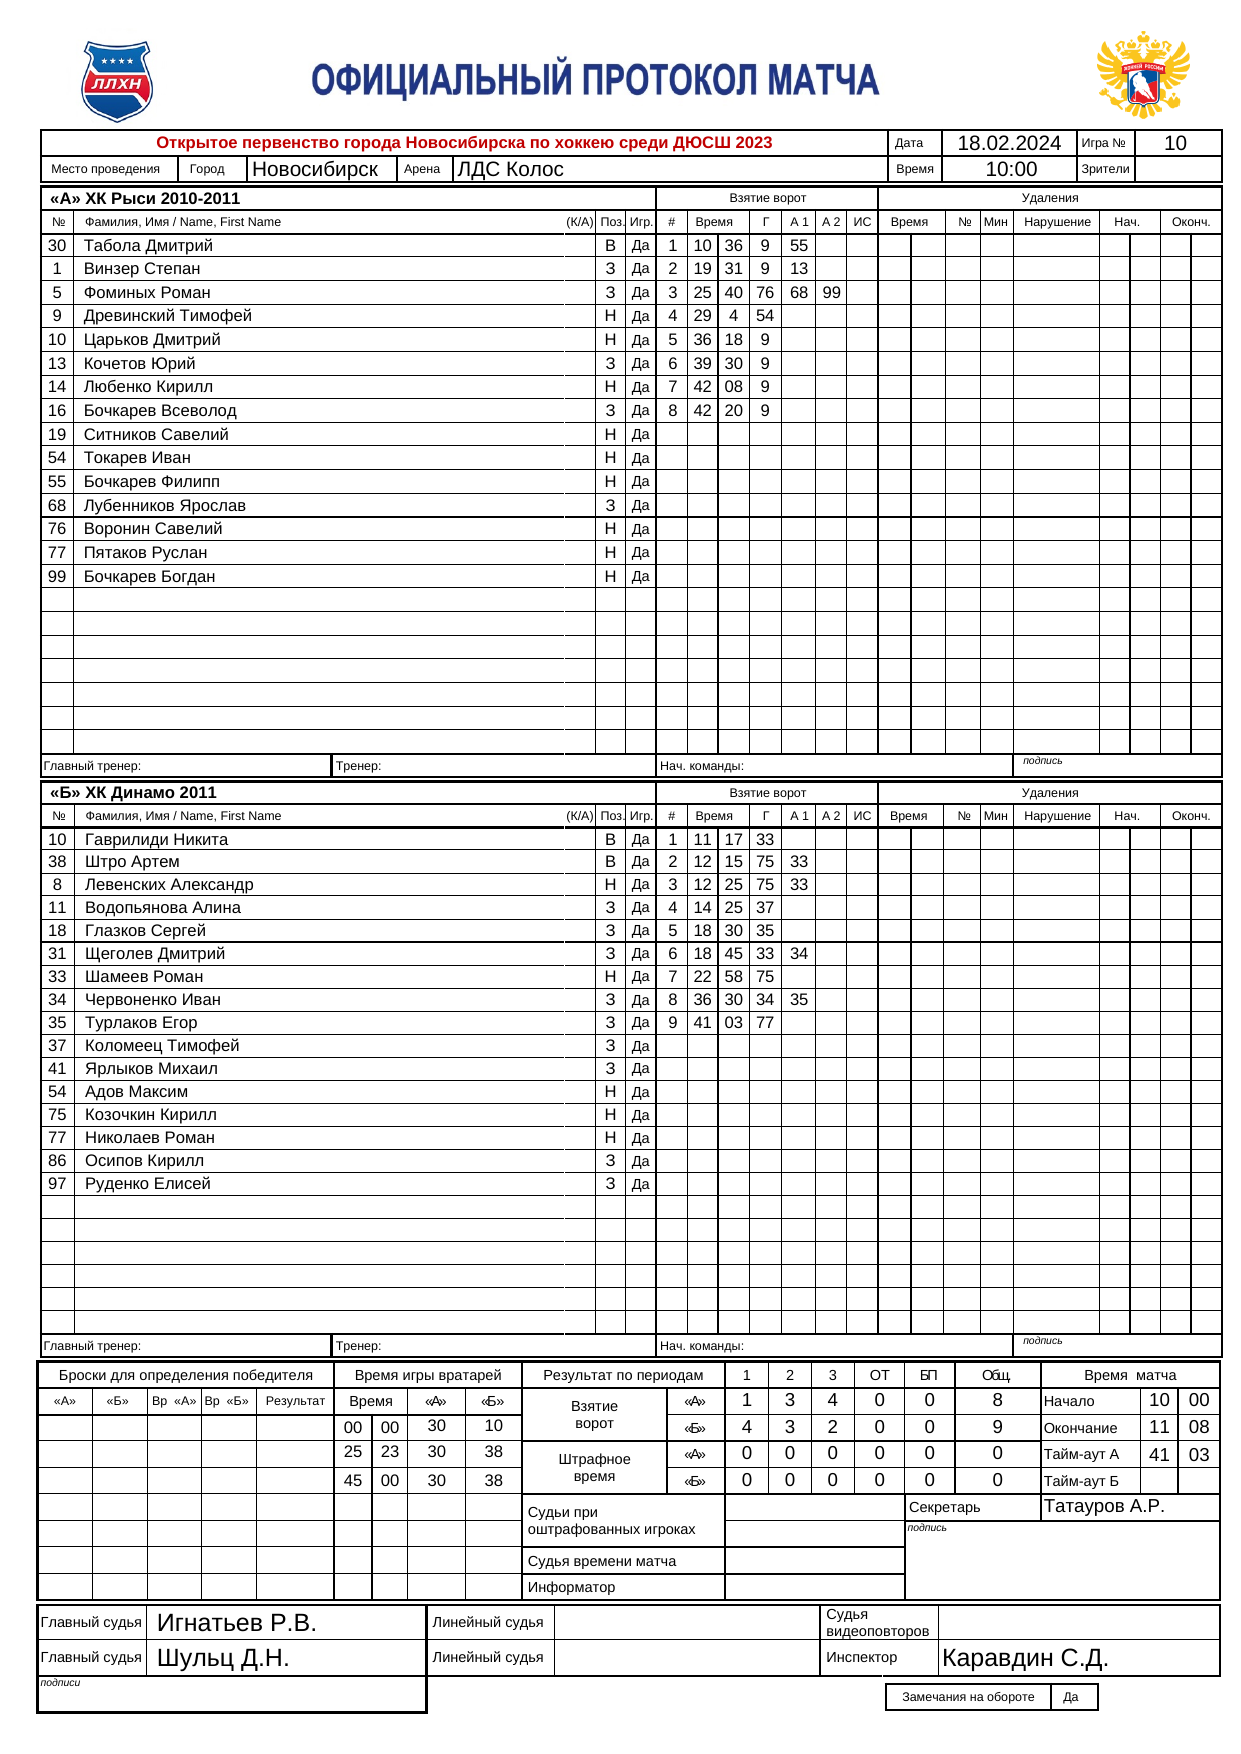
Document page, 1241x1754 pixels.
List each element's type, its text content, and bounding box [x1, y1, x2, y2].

table_cell [1014, 588, 1099, 611]
table_cell «Б» [93, 1389, 147, 1413]
table_cell [946, 588, 980, 611]
table_cell Вр «А» [148, 1389, 201, 1413]
table_cell [946, 659, 980, 682]
table_cell [1100, 1242, 1129, 1264]
table_cell [782, 920, 815, 941]
table_cell [42, 612, 73, 634]
table_cell [719, 612, 749, 634]
table_cell [565, 518, 595, 540]
table_cell [1014, 257, 1099, 280]
table_cell ИС [847, 211, 877, 233]
table_cell [1131, 1173, 1160, 1195]
table_cell 0 [726, 1468, 768, 1493]
table_cell Да [626, 850, 655, 872]
table_cell Игр. [626, 211, 655, 233]
table_cell [565, 1173, 595, 1195]
table_cell 1 [657, 829, 687, 849]
table_cell [657, 1242, 687, 1264]
table_cell [912, 683, 945, 706]
table_cell [981, 943, 1013, 964]
table_cell [257, 1416, 333, 1440]
table_cell [93, 1494, 147, 1520]
table_cell [879, 730, 910, 753]
table_cell [912, 896, 943, 918]
table_cell [1192, 423, 1221, 445]
table_cell [912, 257, 945, 280]
table_cell [657, 518, 687, 540]
table_cell [74, 707, 564, 729]
table_cell [408, 1494, 465, 1520]
table_cell [879, 943, 910, 964]
table_cell Инспектор [821, 1640, 938, 1675]
table_cell [1161, 966, 1190, 987]
table_cell 0 [956, 1442, 1040, 1467]
table_cell [1192, 518, 1221, 540]
table_cell 30 [719, 920, 749, 941]
table_cell [688, 518, 717, 540]
table_cell [912, 1012, 943, 1033]
table_cell [750, 494, 781, 516]
table_cell [750, 1127, 781, 1149]
table_cell З [596, 352, 625, 374]
table_cell Фамилия, Имя / Name, First Name [74, 211, 565, 233]
table_cell [565, 1288, 595, 1310]
table_cell [75, 1265, 564, 1287]
table_cell [626, 612, 655, 634]
table_cell [879, 1242, 910, 1264]
table_cell 10 [1141, 1389, 1177, 1413]
table_cell [596, 1288, 625, 1310]
table_cell [981, 1127, 1013, 1149]
table_cell [944, 1104, 980, 1126]
table_cell [944, 1058, 980, 1079]
table_cell [565, 896, 595, 918]
table_cell [688, 1035, 717, 1057]
table_cell Н [596, 328, 625, 351]
table_cell [944, 1127, 980, 1149]
table_cell [879, 305, 910, 327]
table_cell [879, 683, 910, 706]
table_cell [596, 1196, 625, 1218]
table_cell Тайм-аут Б [1042, 1468, 1140, 1493]
table_cell [1192, 257, 1221, 280]
table_cell [719, 1104, 749, 1126]
table_cell [879, 1288, 910, 1310]
table_cell [1161, 1173, 1190, 1195]
table_cell 0 [905, 1389, 954, 1413]
table_cell [816, 730, 846, 753]
table_cell 33 [782, 874, 815, 895]
table_cell [1014, 612, 1099, 634]
table_cell [816, 588, 846, 611]
table_cell 76 [42, 518, 73, 540]
table_cell [1100, 281, 1129, 303]
table_cell 0 [855, 1442, 904, 1467]
table_cell 18 [719, 328, 749, 351]
table_cell [1161, 636, 1190, 658]
table_cell Ситников Савелий [74, 423, 564, 445]
table_cell [1161, 518, 1190, 540]
table_cell [657, 1035, 687, 1057]
table_cell 0 [726, 1442, 768, 1467]
table_cell Левенских Александр [75, 874, 564, 895]
table_cell 41 [688, 1012, 717, 1033]
table_cell «А» [408, 1389, 465, 1413]
table_cell Нач. команды: [657, 755, 1012, 776]
table_header Дата [889, 131, 941, 155]
table_cell [750, 683, 781, 706]
table_cell [944, 989, 980, 1011]
table_cell [1192, 896, 1221, 918]
table_cell [719, 423, 749, 445]
table_cell [944, 1219, 980, 1241]
table_cell Да [626, 989, 655, 1011]
table_cell [565, 1012, 595, 1033]
table_cell [847, 541, 877, 564]
table_cell [1014, 565, 1099, 587]
table_cell [565, 399, 595, 422]
table_cell [912, 659, 945, 682]
table_cell [565, 1150, 595, 1172]
table_cell [912, 920, 943, 941]
table_cell [879, 470, 910, 493]
table_cell 4 [657, 896, 687, 918]
table_cell [981, 707, 1013, 729]
table_cell Время [879, 805, 943, 826]
table_cell [1100, 920, 1129, 941]
table_cell [1100, 730, 1129, 753]
table_cell З [596, 920, 625, 941]
table_cell 03 [719, 1012, 749, 1033]
table_cell [1131, 1219, 1160, 1241]
table_cell [74, 636, 564, 658]
table_cell [596, 683, 625, 706]
table_cell [782, 470, 815, 493]
table_cell 00 [373, 1416, 407, 1440]
table_cell [74, 730, 564, 753]
table_cell [1131, 541, 1160, 564]
table_cell [750, 707, 781, 729]
table_cell [1192, 943, 1221, 964]
table_cell 25 [719, 896, 749, 918]
table_cell [1100, 612, 1129, 634]
table_cell [879, 874, 910, 895]
table_cell [626, 1196, 655, 1218]
table_cell [782, 541, 815, 564]
table_cell [847, 896, 877, 918]
table_cell Да [626, 470, 655, 493]
table_cell [565, 730, 595, 753]
table_cell [782, 328, 815, 351]
table_cell [912, 423, 945, 445]
table_cell [74, 683, 564, 706]
table_cell [688, 1265, 717, 1287]
table_cell 10 [466, 1416, 521, 1440]
table_cell [883, 1677, 1220, 1681]
table_cell [1161, 446, 1190, 469]
table_cell [912, 1196, 943, 1218]
table_cell [847, 235, 877, 256]
table_cell [1014, 1127, 1099, 1149]
table_cell [816, 1173, 846, 1195]
table_cell 75 [750, 874, 781, 895]
table_cell [39, 1494, 92, 1520]
table_cell [565, 707, 595, 729]
table_cell [1100, 659, 1129, 682]
table_cell [879, 423, 910, 445]
table_cell [373, 1521, 407, 1546]
table_cell 0 [905, 1415, 954, 1440]
table_cell [816, 1196, 846, 1218]
table_cell З [596, 1035, 625, 1057]
table_cell [1131, 423, 1160, 445]
table_cell [1100, 966, 1129, 987]
table_header Время игры вратарей [335, 1363, 521, 1387]
table_cell 08 [1179, 1415, 1219, 1440]
table_cell 3 [657, 281, 687, 303]
table_cell [816, 257, 846, 280]
table_cell Судья времени матча [523, 1548, 724, 1573]
table_cell [565, 829, 595, 849]
table_cell 0 [855, 1389, 904, 1413]
table_cell [1161, 1012, 1190, 1033]
table_cell 0 [769, 1442, 811, 1467]
table_cell 34 [750, 989, 781, 1011]
table_cell [816, 470, 846, 493]
table_cell [1192, 1035, 1221, 1057]
table_cell З [596, 257, 625, 280]
table_cell [847, 1012, 877, 1033]
table_cell # [657, 805, 687, 826]
table_cell 35 [750, 920, 781, 941]
table_cell [1131, 1311, 1160, 1333]
table_cell Тренер: [333, 1335, 655, 1356]
table_cell [565, 352, 595, 374]
table_cell [879, 1196, 910, 1218]
table_cell [565, 943, 595, 964]
table_cell Г [750, 805, 781, 826]
table_cell [42, 1288, 74, 1310]
table_cell 68 [42, 494, 73, 516]
table_cell Мин [981, 211, 1013, 233]
table_cell [1192, 235, 1221, 256]
table_cell Воронин Савелий [74, 518, 564, 540]
table_cell [981, 399, 1013, 422]
table_cell [1014, 989, 1099, 1011]
table_cell [39, 1468, 92, 1493]
table_cell 19 [688, 257, 717, 280]
table_cell «Б » [466, 1389, 521, 1413]
table_cell [1014, 235, 1099, 256]
table_cell Да [626, 446, 655, 469]
table_cell 19 [42, 423, 73, 445]
table_cell [1141, 1468, 1177, 1493]
table_cell [1192, 399, 1221, 422]
table_cell [466, 1521, 521, 1546]
table_cell [847, 470, 877, 493]
table_cell 30 [408, 1468, 465, 1493]
table_cell 29 [688, 305, 717, 327]
table_cell А 1 [782, 805, 815, 826]
table_cell [912, 518, 945, 540]
table_cell [202, 1416, 256, 1440]
table_header Удаления [879, 188, 1221, 209]
table_cell [981, 1150, 1013, 1172]
table_cell [408, 1547, 465, 1573]
table_cell З [596, 494, 625, 516]
table_cell 11 [42, 896, 74, 918]
table_cell З [596, 1058, 625, 1079]
table_cell [879, 235, 910, 256]
table_cell [946, 328, 980, 351]
table_cell А 1 [782, 211, 815, 233]
table_cell [847, 1173, 877, 1195]
table_cell [847, 1196, 877, 1218]
table_cell [719, 707, 749, 729]
table_cell [1014, 683, 1099, 706]
table_header Открытое первенство города Новосибирска по хоккею среди ДЮСШ 2023 [42, 131, 887, 155]
table_cell [847, 850, 877, 872]
table_cell [1192, 707, 1221, 729]
table_cell 40 [719, 281, 749, 303]
table_cell 45 [719, 943, 749, 964]
table_cell [39, 1547, 92, 1573]
table_cell [1161, 612, 1190, 634]
table_cell [944, 850, 980, 872]
table_cell З [596, 281, 625, 303]
table_cell [879, 588, 910, 611]
table_cell [847, 588, 877, 611]
table_cell [912, 1173, 943, 1195]
table_cell [657, 1173, 687, 1195]
table_cell [1100, 874, 1129, 895]
table_cell [847, 683, 877, 706]
table_cell [782, 588, 815, 611]
table_cell [148, 1468, 201, 1493]
table_cell [719, 1127, 749, 1149]
table_cell [626, 636, 655, 658]
table_cell [1014, 1081, 1099, 1103]
table_cell [1100, 352, 1129, 374]
table_cell [847, 1104, 877, 1126]
table_cell 25 [335, 1441, 371, 1467]
table_cell [688, 1104, 717, 1126]
table_cell [1131, 399, 1160, 422]
table_cell [816, 446, 846, 469]
table_cell [912, 235, 945, 256]
table_cell 97 [42, 1173, 74, 1195]
table_cell [912, 636, 945, 658]
table_cell 6 [657, 352, 687, 374]
table_cell [816, 896, 846, 918]
table_cell [1192, 1058, 1221, 1079]
table_cell Шамеев Роман [75, 966, 564, 987]
table_cell [688, 565, 717, 587]
table_cell [657, 1311, 687, 1333]
table_cell [981, 494, 1013, 516]
table_cell Новосибирск [248, 157, 396, 181]
table_cell [1014, 966, 1099, 987]
table_cell [1131, 518, 1160, 540]
table_cell [912, 829, 943, 849]
table_cell Лубенников Ярослав [74, 494, 564, 516]
table_cell 15 [719, 850, 749, 872]
table_cell [1100, 1196, 1129, 1218]
table_cell [847, 730, 877, 753]
table_cell [1131, 1242, 1160, 1264]
table_cell [688, 1081, 717, 1103]
table_cell [1131, 1150, 1160, 1172]
table_cell [1192, 1288, 1221, 1310]
table_cell Нач. команды: [657, 1335, 1012, 1356]
table_cell [1014, 850, 1099, 872]
table_cell Н [596, 423, 625, 445]
table_cell Н [596, 874, 625, 895]
table_cell [782, 612, 815, 634]
table_cell № [946, 211, 980, 233]
table_cell [657, 1058, 687, 1079]
table_cell [565, 1196, 595, 1218]
table_cell 9 [750, 235, 781, 256]
table_cell [879, 257, 910, 280]
table_cell [1192, 565, 1221, 587]
table_cell [981, 1173, 1013, 1195]
table_cell Главный тренер: [42, 1335, 330, 1356]
table_cell Червоненко Иван [75, 989, 564, 1011]
table_cell [688, 494, 717, 516]
table_cell [596, 612, 625, 634]
table_cell [1014, 352, 1099, 374]
table_cell Бочкарев Филипп [74, 470, 564, 493]
table_cell [847, 423, 877, 445]
table_cell [565, 636, 595, 658]
table_cell [912, 707, 945, 729]
table_cell [847, 328, 877, 351]
table_cell [1192, 1081, 1221, 1103]
table_cell [879, 518, 910, 540]
table_cell 0 [855, 1415, 904, 1440]
table_cell [1100, 1219, 1129, 1241]
table_cell [565, 1311, 595, 1333]
table_cell [1100, 850, 1129, 872]
table_cell [257, 1494, 333, 1520]
table_cell [981, 1058, 1013, 1079]
table_cell [1100, 989, 1129, 1011]
table_cell Начало [1042, 1389, 1140, 1413]
table_cell [816, 1150, 846, 1172]
table_cell 45 [335, 1468, 371, 1493]
table_cell Гаврилиди Никита [75, 829, 564, 849]
table_cell [688, 683, 717, 706]
table_cell [1161, 829, 1190, 849]
table_cell [657, 683, 687, 706]
table_cell «Б» [668, 1415, 724, 1440]
table_cell [981, 850, 1013, 872]
table_cell [847, 1127, 877, 1149]
table_cell [946, 730, 980, 753]
table_cell 18 [42, 920, 74, 941]
table_cell 30 [42, 235, 73, 256]
table_cell [688, 1173, 717, 1195]
table_cell [1161, 399, 1190, 422]
table_cell [565, 1265, 595, 1287]
table_cell [981, 920, 1013, 941]
table_cell [816, 659, 846, 682]
table_cell 9 [42, 305, 73, 327]
table_cell [816, 376, 846, 398]
table_cell [1131, 1127, 1160, 1149]
table_cell [1192, 1012, 1221, 1033]
table_cell 38 [466, 1441, 521, 1467]
table_cell [847, 1288, 877, 1310]
table_header Замечания на обороте [887, 1685, 1050, 1709]
table_cell [626, 683, 655, 706]
table_cell [75, 1311, 564, 1333]
table_cell [1131, 1196, 1160, 1218]
table_cell [1131, 1058, 1160, 1079]
table_cell [428, 1677, 882, 1711]
table_cell Н [596, 470, 625, 493]
table_cell 4 [657, 305, 687, 327]
table_cell [657, 1081, 687, 1103]
table_cell [335, 1574, 371, 1599]
table_cell [719, 565, 749, 587]
table_cell З [596, 399, 625, 422]
table_cell [912, 588, 945, 611]
table_cell [202, 1468, 256, 1493]
table_cell 33 [750, 829, 781, 849]
table_cell [1014, 328, 1099, 351]
table_cell Игр. [626, 805, 655, 826]
table_cell 00 [373, 1468, 407, 1493]
table_cell [657, 659, 687, 682]
table_cell [879, 1035, 910, 1057]
table_cell [981, 565, 1013, 587]
table_cell [75, 1219, 564, 1241]
table_cell [879, 636, 910, 658]
table_cell [93, 1416, 147, 1440]
table_cell [565, 494, 595, 516]
table_cell [1192, 352, 1221, 374]
table_cell [42, 1311, 74, 1333]
table_cell Да [626, 328, 655, 351]
table_cell [719, 1219, 749, 1241]
table_cell [1100, 328, 1129, 351]
table_cell [1192, 1127, 1221, 1149]
table_cell [657, 1265, 687, 1287]
table_cell [1100, 1150, 1129, 1172]
table_cell «А» [39, 1389, 92, 1413]
table_cell [879, 966, 910, 987]
table_cell [1100, 565, 1129, 587]
table_cell [1192, 281, 1221, 303]
table_cell [816, 683, 846, 706]
table_cell Да [626, 565, 655, 587]
table_cell [1100, 1173, 1129, 1195]
table_cell [565, 423, 595, 445]
table_cell [657, 636, 687, 658]
table_cell [42, 659, 73, 682]
table_cell [1100, 518, 1129, 540]
table_cell [1100, 1104, 1129, 1126]
table_cell 31 [719, 257, 749, 280]
table_cell [1014, 1173, 1099, 1195]
table_cell 0 [905, 1442, 954, 1467]
table_cell [912, 1035, 943, 1057]
table_cell [726, 1521, 904, 1546]
table_cell Оконч. [1161, 211, 1221, 233]
table_cell [782, 352, 815, 374]
table_cell 0 [769, 1468, 811, 1493]
table_cell [946, 423, 980, 445]
table_cell [782, 1035, 815, 1057]
table_cell [946, 636, 980, 658]
table_cell [1192, 829, 1221, 849]
table_cell [257, 1574, 333, 1599]
table_cell [1100, 1035, 1129, 1057]
table_cell [847, 518, 877, 540]
table_cell Да [626, 541, 655, 564]
table_cell Место проведения [42, 157, 177, 181]
table_cell [981, 352, 1013, 374]
table_cell [847, 1058, 877, 1079]
table_cell [912, 730, 945, 753]
table_cell [565, 1104, 595, 1126]
table_cell 20 [719, 399, 749, 422]
table_cell [688, 730, 717, 753]
table_cell [688, 470, 717, 493]
table_cell З [596, 1150, 625, 1172]
table_cell Да [626, 423, 655, 445]
table_cell В [596, 235, 625, 256]
table_cell [75, 1196, 564, 1218]
table_header 3 [812, 1363, 854, 1387]
table_cell [1014, 1288, 1099, 1310]
table_cell [847, 257, 877, 280]
table_cell 86 [42, 1150, 74, 1172]
table_cell [1192, 588, 1221, 611]
table_cell [596, 730, 625, 753]
table_cell Н [596, 1104, 625, 1126]
table_cell [1014, 896, 1099, 918]
table_cell [719, 1242, 749, 1264]
table_header ОТ [855, 1363, 904, 1387]
table_cell [981, 1219, 1013, 1241]
table_cell [688, 1219, 717, 1241]
table_cell 18 [688, 943, 717, 964]
table_cell [565, 446, 595, 469]
table_cell [42, 1242, 74, 1264]
table_cell [657, 565, 687, 587]
table_cell [719, 518, 749, 540]
table_cell [1161, 1150, 1190, 1172]
table_cell [816, 352, 846, 374]
table_cell Да [626, 518, 655, 540]
table_cell Адов Максим [75, 1081, 564, 1103]
table_cell Ярлыков Михаил [75, 1058, 564, 1079]
table_cell [1131, 636, 1160, 658]
table_header 10 [1136, 131, 1221, 155]
table_cell [981, 659, 1013, 682]
table_cell [726, 1575, 904, 1599]
table_cell [1161, 235, 1190, 256]
table_header Взятие ворот [657, 188, 877, 209]
table_cell Взятие ворот [523, 1389, 666, 1440]
table_cell [75, 1288, 564, 1310]
table_cell [816, 612, 846, 634]
table_cell [1100, 1081, 1129, 1103]
table_cell [782, 636, 815, 658]
table_cell [596, 1242, 625, 1264]
table_cell [750, 1288, 781, 1310]
table_cell [1161, 707, 1190, 729]
table_cell [202, 1547, 256, 1573]
table_cell Да [626, 1104, 655, 1126]
table_cell [816, 943, 846, 964]
table_cell [1131, 494, 1160, 516]
table_cell [1161, 494, 1190, 516]
table_cell 11 [688, 829, 717, 849]
table_cell [565, 659, 595, 682]
table_cell [1014, 1242, 1099, 1264]
table_cell 0 [812, 1442, 854, 1467]
table_cell [981, 1288, 1013, 1310]
table_cell [879, 281, 910, 303]
table_cell [565, 588, 595, 611]
table_cell [1014, 305, 1099, 327]
table_cell [981, 966, 1013, 987]
table_cell [1161, 1104, 1190, 1126]
table_cell 8 [657, 989, 687, 1011]
table_cell [626, 707, 655, 729]
table_cell Да [626, 966, 655, 987]
table_cell [944, 896, 980, 918]
table_cell [1192, 1196, 1221, 1218]
table_cell [847, 305, 877, 327]
table_cell 30 [408, 1416, 465, 1440]
table_cell [847, 943, 877, 964]
table_cell [657, 541, 687, 564]
table_header «А» ХК Рыси 2010-2011 [42, 188, 655, 209]
table_cell [257, 1547, 333, 1573]
table_cell [816, 1104, 846, 1126]
table_cell [1131, 659, 1160, 682]
table_cell [782, 707, 815, 729]
table_cell 9 [750, 328, 781, 351]
table_cell [912, 1219, 943, 1241]
table_cell [565, 305, 595, 327]
table_cell 75 [42, 1104, 74, 1126]
table_cell [1192, 1219, 1221, 1241]
table_cell [879, 829, 910, 849]
table_cell [1131, 470, 1160, 493]
table_cell [335, 1547, 371, 1573]
table_cell 38 [42, 850, 74, 872]
table_cell Глазков Сергей [75, 920, 564, 941]
table_cell [750, 446, 781, 469]
table_cell [981, 1012, 1013, 1033]
table_cell [466, 1547, 521, 1573]
table_cell [719, 659, 749, 682]
table_cell [750, 1150, 781, 1172]
table_cell [565, 565, 595, 587]
table_cell Бочкарев Всеволод [74, 399, 564, 422]
table_cell [847, 376, 877, 398]
table_cell [1192, 659, 1221, 682]
table_cell Время [688, 805, 749, 826]
table_cell 5 [657, 328, 687, 351]
table_cell [912, 328, 945, 351]
table_cell [981, 235, 1013, 256]
table_cell [688, 1288, 717, 1310]
table_cell [1161, 376, 1190, 398]
table_cell [626, 730, 655, 753]
table_cell Турлаков Егор [75, 1012, 564, 1033]
table_cell 3 [657, 874, 687, 895]
table_cell [688, 1150, 717, 1172]
table_cell [782, 659, 815, 682]
table_cell 37 [42, 1035, 74, 1057]
table_cell [912, 612, 945, 634]
table_cell [257, 1468, 333, 1493]
table_cell Кочетов Юрий [74, 352, 564, 374]
table_cell «А» [668, 1389, 724, 1413]
table_header 18.02.2024 [943, 131, 1076, 155]
table_cell [1014, 1196, 1099, 1218]
table_cell [981, 588, 1013, 611]
table_cell [816, 1265, 846, 1287]
table_cell [946, 352, 980, 374]
table_cell Н [596, 518, 625, 540]
table_cell [42, 683, 73, 706]
table_cell [1161, 683, 1190, 706]
table_cell [944, 1150, 980, 1172]
table_cell 22 [688, 966, 717, 987]
table_cell [565, 989, 595, 1011]
table_cell [847, 659, 877, 682]
table_cell А 2 [816, 211, 846, 233]
table_cell [981, 730, 1013, 753]
table_cell [565, 920, 595, 941]
table_cell [719, 1196, 749, 1218]
table_cell [148, 1521, 201, 1546]
table_cell [1131, 1081, 1160, 1103]
table_cell Судьи при оштрафованных игроках [523, 1495, 724, 1546]
table_cell 2 [812, 1415, 854, 1440]
table_cell [1161, 850, 1190, 872]
table_cell [1161, 659, 1190, 682]
table_header Общ. [956, 1363, 1040, 1387]
table_cell [879, 494, 910, 516]
table_cell [1131, 305, 1160, 327]
table_cell [912, 399, 945, 422]
table_cell [782, 565, 815, 587]
table_cell [565, 874, 595, 895]
table_cell Город [179, 157, 246, 181]
table_cell [1014, 659, 1099, 682]
table_cell [1192, 1104, 1221, 1126]
table_cell [726, 1548, 904, 1573]
table_cell [816, 874, 846, 895]
table_cell [944, 1173, 980, 1195]
table_cell [879, 565, 910, 587]
table_cell [1192, 850, 1221, 872]
table_cell 77 [750, 1012, 781, 1033]
table_cell [879, 707, 910, 729]
table_cell Да [626, 352, 655, 374]
table_cell Фамилия, Имя / Name, First Name [75, 805, 565, 826]
table_cell [1161, 281, 1190, 303]
table_cell [1131, 257, 1160, 280]
table_cell [879, 1311, 910, 1333]
table_cell [879, 989, 910, 1011]
table_cell [816, 1127, 846, 1149]
table_cell [847, 1242, 877, 1264]
table_cell [1192, 1173, 1221, 1195]
table_cell [944, 920, 980, 941]
table_cell Мин [981, 805, 1013, 826]
table_cell 30 [719, 989, 749, 1011]
table_cell [42, 730, 73, 753]
table_cell [944, 1242, 980, 1264]
table_cell [148, 1547, 201, 1573]
table_cell [202, 1574, 256, 1599]
table_cell [1192, 989, 1221, 1011]
table_cell Да [626, 281, 655, 303]
table_cell 58 [719, 966, 749, 987]
table_cell [257, 1521, 333, 1546]
table_cell [1014, 541, 1099, 564]
table_cell [750, 612, 781, 634]
table_cell [847, 707, 877, 729]
table_cell [626, 659, 655, 682]
table_cell [726, 1495, 904, 1520]
table_cell [1100, 707, 1129, 729]
table_cell [981, 1265, 1013, 1287]
table_cell 13 [782, 257, 815, 280]
table_cell [39, 1521, 92, 1546]
table_cell [782, 376, 815, 398]
table_cell [816, 423, 846, 445]
table_cell [1100, 423, 1129, 445]
table_cell 9 [750, 352, 781, 374]
table_cell З [596, 1012, 625, 1033]
table_cell Нач. [1100, 805, 1160, 826]
table_cell Да [626, 943, 655, 964]
table_cell Коломеец Тимофей [75, 1035, 564, 1057]
table_cell [1192, 376, 1221, 398]
table_cell [912, 446, 945, 469]
table_cell [782, 896, 815, 918]
table_cell Да [626, 494, 655, 516]
table_cell [981, 636, 1013, 658]
table_cell подписи [39, 1677, 425, 1711]
table_cell [879, 1265, 910, 1287]
table_cell [750, 636, 781, 658]
table_cell [981, 989, 1013, 1011]
table_cell [202, 1521, 256, 1546]
table_cell Водопьянова Алина [75, 896, 564, 918]
table_cell [1131, 612, 1160, 634]
table_cell [596, 1311, 625, 1333]
table_cell [657, 446, 687, 469]
table_cell Да [626, 376, 655, 398]
table_cell [782, 1012, 815, 1033]
table_header Игра № [1078, 131, 1134, 155]
table_cell Н [596, 446, 625, 469]
table_cell Да [626, 1035, 655, 1057]
table_cell 30 [719, 352, 749, 374]
table_cell [816, 1242, 846, 1264]
table_cell [939, 1606, 1219, 1639]
table_cell [1014, 399, 1099, 422]
table_cell [719, 730, 749, 753]
table_cell [1192, 966, 1221, 987]
table_cell 10 [42, 328, 73, 351]
table_cell [912, 541, 945, 564]
table_cell [879, 1173, 910, 1195]
table_cell [782, 423, 815, 445]
table_cell [719, 636, 749, 658]
table_cell [879, 1219, 910, 1241]
table_cell [816, 707, 846, 729]
table_cell [657, 1196, 687, 1218]
table_cell [596, 636, 625, 658]
table_cell Результат [257, 1389, 333, 1413]
table_cell [750, 1035, 781, 1057]
table_cell [912, 494, 945, 516]
table_cell 41 [42, 1058, 74, 1079]
table_cell ИС [847, 805, 877, 826]
table_cell Судья видеоповторов [821, 1606, 938, 1639]
table_cell [946, 683, 980, 706]
table_cell [1192, 541, 1221, 564]
table_cell 00 [1179, 1389, 1219, 1413]
table_cell Г [750, 211, 781, 233]
table_cell 12 [688, 850, 717, 872]
table_cell [565, 683, 595, 706]
table_cell [750, 1104, 781, 1126]
table_cell [74, 659, 564, 682]
table_cell [148, 1574, 201, 1599]
table_cell [879, 328, 910, 351]
table_cell [847, 446, 877, 469]
table_cell [946, 541, 980, 564]
table_cell Да [626, 1058, 655, 1079]
table_cell Штрафное время [523, 1442, 666, 1493]
table_cell [750, 423, 781, 445]
table_cell 14 [42, 376, 73, 398]
table_cell Главный судья [39, 1640, 146, 1675]
table_cell [816, 989, 846, 1011]
table_cell [879, 659, 910, 682]
table_cell 5 [42, 281, 73, 303]
table_cell 12 [688, 874, 717, 895]
table_cell [719, 683, 749, 706]
table_cell [1161, 989, 1190, 1011]
table_cell [1161, 1288, 1190, 1310]
table_cell [202, 1441, 256, 1467]
table_cell [657, 730, 687, 753]
table_cell [750, 1173, 781, 1195]
table_cell Токарев Иван [74, 446, 564, 469]
table_cell Н [596, 1127, 625, 1149]
table_cell 10:00 [943, 157, 1076, 181]
table_cell [565, 376, 595, 398]
table_cell [912, 1311, 943, 1333]
table_cell подпись [1014, 755, 1221, 776]
table_cell Поз. [596, 805, 625, 826]
table_cell [816, 829, 846, 849]
table_cell [782, 1288, 815, 1310]
table_cell (К/А) [565, 211, 595, 233]
table_cell [1179, 1468, 1219, 1493]
table_cell Главный судья [39, 1606, 146, 1639]
table_cell [1014, 920, 1099, 941]
table_cell [912, 470, 945, 493]
table_cell [373, 1547, 407, 1573]
table_cell [42, 636, 73, 658]
table_cell [782, 1127, 815, 1149]
table_cell Н [596, 541, 625, 564]
table_cell 37 [750, 896, 781, 918]
table_cell [912, 966, 943, 987]
table_cell [1161, 920, 1190, 941]
table_cell [657, 470, 687, 493]
table_cell [816, 494, 846, 516]
table_cell [816, 850, 846, 872]
table_cell Да [626, 305, 655, 327]
table_cell [1131, 1288, 1160, 1310]
table_cell [719, 1265, 749, 1287]
table_cell [657, 1288, 687, 1310]
table_cell № [42, 805, 74, 826]
table_cell З [596, 989, 625, 1011]
table_cell 1 [42, 257, 73, 280]
table_cell [719, 1173, 749, 1195]
table_cell [816, 305, 846, 327]
table_cell Нарушение [1014, 805, 1099, 826]
table_cell 25 [688, 281, 717, 303]
table_cell [1014, 1219, 1099, 1241]
table_cell [1131, 1265, 1160, 1287]
table_cell 23 [373, 1441, 407, 1467]
table_cell [719, 541, 749, 564]
table_cell [1192, 920, 1221, 941]
table_cell Татауров А.Р. [1042, 1495, 1219, 1520]
table_cell [946, 376, 980, 398]
table_cell [1161, 1265, 1190, 1287]
table_cell «А» [668, 1442, 724, 1467]
table_cell [981, 896, 1013, 918]
table_cell [1192, 470, 1221, 493]
table_cell Нарушение [1014, 211, 1099, 233]
table_cell [596, 1265, 625, 1287]
table_cell [944, 1081, 980, 1103]
table_cell [565, 1127, 595, 1149]
table_cell [148, 1416, 201, 1440]
table_cell 11 [1141, 1415, 1177, 1440]
table_cell [981, 1242, 1013, 1264]
table_cell [1131, 850, 1160, 872]
table_cell [148, 1441, 201, 1467]
table_cell [565, 1242, 595, 1264]
table_cell [1161, 305, 1190, 327]
table_cell [981, 423, 1013, 445]
table_cell [93, 1441, 147, 1467]
table_cell [1192, 683, 1221, 706]
table_cell [74, 588, 564, 611]
table_cell [912, 943, 943, 964]
table_cell 8 [657, 399, 687, 422]
table_cell [782, 1104, 815, 1126]
table_cell [879, 1127, 910, 1149]
table_cell [944, 1288, 980, 1310]
table_cell [1014, 1012, 1099, 1033]
table_cell [1014, 829, 1099, 849]
table_cell [816, 966, 846, 987]
table_cell [626, 1265, 655, 1287]
table_cell [1161, 352, 1190, 374]
table_cell 9 [750, 257, 781, 280]
table_cell [1161, 588, 1190, 611]
table_cell [944, 1035, 980, 1057]
table_cell [39, 1441, 92, 1467]
table_cell 1 [726, 1389, 768, 1413]
table_cell [657, 1104, 687, 1126]
table_cell [816, 1311, 846, 1333]
table_cell 39 [688, 352, 717, 374]
table_cell [39, 1416, 92, 1440]
table_cell [688, 707, 717, 729]
table_cell [1192, 1311, 1221, 1333]
table_cell Нач. [1100, 211, 1160, 233]
table_cell Главный тренер: [42, 755, 330, 776]
table_cell [1100, 1012, 1129, 1033]
table_cell [981, 1311, 1013, 1333]
table_cell [1100, 1127, 1129, 1149]
table_cell [946, 707, 980, 729]
table_cell Штро Артем [75, 850, 564, 872]
table_cell [565, 1219, 595, 1241]
table_cell 1 [657, 235, 687, 256]
table_cell [782, 1265, 815, 1287]
table_cell 14 [688, 896, 717, 918]
table_cell [1100, 257, 1129, 280]
table_cell [408, 1521, 465, 1546]
table_cell [657, 1219, 687, 1241]
table_cell [75, 1242, 564, 1264]
table_cell [257, 1441, 333, 1467]
table_cell [847, 636, 877, 658]
table_cell [565, 541, 595, 564]
table_cell 36 [688, 328, 717, 351]
table_cell [93, 1468, 147, 1493]
table_cell [688, 423, 717, 445]
table_cell [42, 1265, 74, 1287]
table_cell # [657, 211, 687, 233]
table_cell [1014, 943, 1099, 964]
table_cell 35 [42, 1012, 74, 1033]
table_cell 75 [750, 850, 781, 872]
table_cell [1161, 1058, 1190, 1079]
table_cell 0 [812, 1468, 854, 1493]
table_cell [1014, 423, 1099, 445]
table_cell [879, 376, 910, 398]
table_cell [1131, 707, 1160, 729]
table_cell № [42, 211, 73, 233]
table_cell Винзер Степан [74, 257, 564, 280]
table_header Время матча [1042, 1363, 1219, 1387]
table_cell Да [626, 920, 655, 941]
table_cell Да [626, 1127, 655, 1149]
table_cell [719, 494, 749, 516]
table_cell Царьков Дмитрий [74, 328, 564, 351]
table_cell 16 [42, 399, 73, 422]
table_cell Да [626, 235, 655, 256]
table_cell [782, 730, 815, 753]
table_cell [1192, 730, 1221, 753]
table_cell [782, 1196, 815, 1218]
table_cell Да [626, 829, 655, 849]
table_cell [944, 966, 980, 987]
table_header Броски для определения победителя [39, 1363, 333, 1387]
table_cell 5 [657, 920, 687, 941]
table_cell [750, 659, 781, 682]
table_cell [657, 423, 687, 445]
table_cell [565, 235, 595, 256]
table_cell [1131, 896, 1160, 918]
table_cell [1100, 829, 1129, 849]
table_cell 31 [42, 943, 74, 964]
table_cell [1131, 874, 1160, 895]
table_cell [1014, 1150, 1099, 1172]
table_cell [981, 328, 1013, 351]
table_cell [782, 399, 815, 422]
table_cell [879, 541, 910, 564]
table_cell 8 [42, 874, 74, 895]
table_cell [1131, 565, 1160, 587]
table_cell [1161, 565, 1190, 587]
table_cell [1131, 683, 1160, 706]
table_cell 33 [750, 943, 781, 964]
table_cell [596, 659, 625, 682]
table_cell [946, 565, 980, 587]
table_cell Окончание [1042, 1415, 1140, 1440]
table_cell [1014, 1035, 1099, 1057]
table_cell Линейный судья [428, 1640, 554, 1675]
table_cell [719, 446, 749, 469]
table_cell [1161, 328, 1190, 351]
table_cell [1014, 1311, 1099, 1333]
table_cell [1014, 494, 1099, 516]
table_cell [148, 1494, 201, 1520]
table_cell [946, 257, 980, 280]
table_cell [626, 1311, 655, 1333]
table_cell [946, 494, 980, 516]
table_cell [912, 565, 945, 587]
table_cell 10 [42, 829, 74, 849]
table_cell [750, 518, 781, 540]
table_cell 76 [750, 281, 781, 303]
table_cell ЛДС Колос [454, 157, 887, 181]
table_cell [816, 565, 846, 587]
table_cell [981, 257, 1013, 280]
table_cell Н [596, 1081, 625, 1103]
table_cell [1100, 636, 1129, 658]
table_cell [879, 399, 910, 422]
table_cell [688, 588, 717, 611]
table_cell [847, 1311, 877, 1333]
table_cell [946, 612, 980, 634]
table_cell [782, 1150, 815, 1172]
table_cell [688, 636, 717, 658]
table_cell З [596, 943, 625, 964]
table_cell [847, 829, 877, 849]
table_cell [782, 446, 815, 469]
table_cell [1131, 235, 1160, 256]
table_cell [847, 494, 877, 516]
table_cell [782, 518, 815, 540]
table_cell [782, 829, 815, 849]
table_header Взятие ворот [657, 783, 877, 803]
table_cell [555, 1640, 819, 1675]
table_cell [912, 1288, 943, 1310]
table_cell 77 [42, 1127, 74, 1149]
table_cell [466, 1574, 521, 1599]
table_cell [847, 1035, 877, 1057]
table_cell А 2 [816, 805, 846, 826]
table_cell [816, 518, 846, 540]
table_cell [847, 565, 877, 587]
table_cell [719, 470, 749, 493]
table_cell Табола Дмитрий [74, 235, 564, 256]
table_cell Время [879, 211, 945, 233]
table_cell [1100, 1058, 1129, 1079]
table_cell [1100, 1288, 1129, 1310]
table_cell [912, 1104, 943, 1126]
table_cell 0 [855, 1468, 904, 1493]
table_cell [1131, 1012, 1160, 1033]
table_cell 55 [42, 470, 73, 493]
table_cell [42, 1219, 74, 1241]
table_cell Да [626, 1012, 655, 1033]
table_cell [944, 1012, 980, 1033]
table_cell Руденко Елисей [75, 1173, 564, 1195]
table_cell [981, 281, 1013, 303]
table_cell [944, 1196, 980, 1218]
table_cell [39, 1574, 92, 1599]
table_cell Н [596, 565, 625, 587]
table_cell [688, 1058, 717, 1079]
table_cell [847, 1219, 877, 1241]
table_cell [1192, 1265, 1221, 1287]
table_cell 25 [719, 874, 749, 895]
table_cell Любенко Кирилл [74, 376, 564, 398]
table_cell 54 [750, 305, 781, 327]
table_cell [782, 1058, 815, 1079]
table_cell [1131, 376, 1160, 398]
table_cell [719, 1035, 749, 1057]
table_cell [719, 1311, 749, 1333]
table_cell [1014, 1265, 1099, 1287]
table_header 1 [726, 1363, 768, 1387]
table_cell 42 [688, 376, 717, 398]
table_cell [1161, 896, 1190, 918]
table_header Удаления [879, 783, 1221, 803]
table_cell 2 [657, 850, 687, 872]
table_cell Время [688, 211, 749, 233]
table_cell [944, 943, 980, 964]
table_cell [1100, 470, 1129, 493]
table_cell [596, 588, 625, 611]
table_cell 7 [657, 966, 687, 987]
table_cell [1192, 494, 1221, 516]
table_cell [946, 281, 980, 303]
table_cell [1100, 446, 1129, 469]
table_cell [1100, 1265, 1129, 1287]
table_cell [847, 1150, 877, 1172]
table_cell [42, 1196, 74, 1218]
table_cell [750, 1081, 781, 1103]
table_cell [1131, 446, 1160, 469]
table_cell [782, 1173, 815, 1195]
table_cell [912, 376, 945, 398]
picture [5, 28, 1197, 129]
table_cell 77 [42, 541, 73, 564]
table_cell [1014, 874, 1099, 895]
table_cell [1131, 1035, 1160, 1057]
table_cell [1100, 1311, 1129, 1333]
table_cell [626, 1219, 655, 1241]
table_cell подпись [1014, 1335, 1221, 1356]
table_cell В [596, 850, 625, 872]
table_cell Поз. [596, 211, 625, 233]
table_cell [750, 1311, 781, 1333]
table_cell [782, 305, 815, 327]
table_cell [981, 541, 1013, 564]
table_cell [1099, 1682, 1220, 1711]
table_cell Арена [398, 157, 452, 181]
table_cell [1192, 612, 1221, 634]
table_cell [1014, 636, 1099, 658]
table_cell [912, 281, 945, 303]
table_cell [847, 966, 877, 987]
table_cell [688, 541, 717, 564]
table_cell [1161, 541, 1190, 564]
table_cell [1131, 588, 1160, 611]
table_cell [626, 588, 655, 611]
table_cell Бочкарев Богдан [74, 565, 564, 587]
table_cell [750, 730, 781, 753]
table_cell [596, 1219, 625, 1241]
table_cell 30 [408, 1441, 465, 1467]
table_cell [1192, 1242, 1221, 1264]
table_cell [688, 446, 717, 469]
table_cell [657, 588, 687, 611]
table_cell Да [626, 874, 655, 895]
table_cell Да [626, 399, 655, 422]
table_cell 8 [956, 1389, 1040, 1413]
table_cell 4 [812, 1389, 854, 1413]
table_cell [912, 989, 943, 1011]
table_cell [782, 1219, 815, 1241]
table_cell 41 [1141, 1441, 1177, 1467]
table_cell Да [626, 1173, 655, 1195]
table_cell 36 [688, 989, 717, 1011]
table_cell [816, 541, 846, 564]
table_cell [750, 1196, 781, 1218]
table_cell [1161, 943, 1190, 964]
table_cell [1161, 730, 1190, 753]
table_cell [1192, 328, 1221, 351]
table_cell [373, 1574, 407, 1599]
table_cell [1100, 376, 1129, 398]
table_cell [816, 235, 846, 256]
table_cell [335, 1521, 371, 1546]
table_cell [912, 352, 945, 374]
table_cell [912, 874, 943, 895]
table_cell [688, 612, 717, 634]
table_cell 00 [335, 1416, 371, 1440]
table_cell Н [596, 305, 625, 327]
table_cell 08 [719, 376, 749, 398]
table_cell Да [626, 1150, 655, 1172]
table_cell [946, 399, 980, 422]
table_cell Фоминых Роман [74, 281, 564, 303]
table_cell [1161, 1035, 1190, 1057]
table_cell [565, 850, 595, 872]
table_cell [847, 399, 877, 422]
table_cell 55 [782, 235, 815, 256]
table_cell [719, 1150, 749, 1172]
table_cell 99 [816, 281, 846, 303]
table_cell [944, 874, 980, 895]
table_cell [912, 1058, 943, 1079]
table_cell 18 [688, 920, 717, 941]
table_cell [981, 518, 1013, 540]
table_cell Время [335, 1389, 407, 1413]
table_cell [946, 470, 980, 493]
table_cell [1161, 1081, 1190, 1103]
table_cell [879, 352, 910, 374]
table_cell [688, 1127, 717, 1149]
table_cell [1014, 518, 1099, 540]
table_cell [981, 305, 1013, 327]
table_cell [565, 470, 595, 493]
table_cell [816, 636, 846, 658]
table_cell [981, 1035, 1013, 1057]
table_cell Древинский Тимофей [74, 305, 564, 327]
table_cell [1014, 707, 1099, 729]
table_cell 3 [769, 1389, 811, 1413]
table_cell [981, 376, 1013, 398]
table_cell [879, 612, 910, 634]
table_cell [912, 1127, 943, 1149]
table_cell [1131, 829, 1160, 849]
table_cell 75 [750, 966, 781, 987]
table_cell 33 [782, 850, 815, 872]
table_cell [555, 1606, 819, 1639]
table_cell [42, 588, 73, 611]
table_cell Зрители [1078, 157, 1134, 181]
table_cell [981, 1081, 1013, 1103]
table_cell 54 [42, 1081, 74, 1103]
table_cell 9 [956, 1415, 1040, 1440]
table_cell [946, 446, 980, 469]
table_cell [879, 1012, 910, 1033]
table_cell [1161, 1127, 1190, 1149]
table_cell 13 [42, 352, 73, 374]
table_header Да [1052, 1685, 1097, 1709]
table_cell [1192, 1150, 1221, 1172]
table_cell [879, 446, 910, 469]
table_cell [1161, 1242, 1190, 1264]
table_cell [981, 1196, 1013, 1218]
table_cell [1192, 305, 1221, 327]
table_cell 68 [782, 281, 815, 303]
table_cell [750, 1058, 781, 1079]
table_cell № [944, 805, 980, 826]
table_cell Линейный судья [428, 1606, 554, 1639]
table_cell [879, 896, 910, 918]
table_cell [981, 1104, 1013, 1126]
table_cell [657, 1127, 687, 1149]
table_cell [1100, 683, 1129, 706]
table_cell [408, 1574, 465, 1599]
table_cell [981, 874, 1013, 895]
table_cell [1136, 157, 1221, 181]
table_cell Щеголев Дмитрий [75, 943, 564, 964]
table_cell [946, 518, 980, 540]
table_cell [946, 305, 980, 327]
table_cell [750, 541, 781, 564]
table_cell 0 [905, 1468, 954, 1493]
table_cell [657, 1150, 687, 1172]
table_cell [1161, 1219, 1190, 1241]
table_cell [1014, 376, 1099, 398]
table_cell [750, 565, 781, 587]
table_cell [879, 1058, 910, 1079]
table_cell [1100, 399, 1129, 422]
table_cell 03 [1179, 1441, 1219, 1467]
table_cell [719, 588, 749, 611]
table_cell Николаев Роман [75, 1127, 564, 1149]
table_cell [1014, 1104, 1099, 1126]
table_cell [202, 1494, 256, 1520]
table_cell Да [626, 896, 655, 918]
table_cell [879, 1081, 910, 1103]
table_cell [719, 1288, 749, 1310]
table_cell [565, 1035, 595, 1057]
table_cell Да [626, 257, 655, 280]
table_cell В [596, 829, 625, 849]
table_cell [565, 281, 595, 303]
table_cell [782, 683, 815, 706]
table_cell [750, 1219, 781, 1241]
table_cell [1161, 874, 1190, 895]
table_cell 10 [688, 235, 717, 256]
table_cell Да [626, 1081, 655, 1103]
table_cell [750, 470, 781, 493]
table_cell 34 [782, 943, 815, 964]
table_cell подпись [906, 1522, 1219, 1599]
table_cell [74, 612, 564, 634]
table_cell [1192, 446, 1221, 469]
table_cell Игнатьев Р.В. [147, 1606, 425, 1639]
table_cell [847, 352, 877, 374]
table_cell 38 [466, 1468, 521, 1493]
table_cell [1192, 636, 1221, 658]
table_cell [1100, 588, 1129, 611]
table_cell 36 [719, 235, 749, 256]
table_cell [816, 1219, 846, 1241]
table_cell З [596, 896, 625, 918]
table_cell [719, 1058, 749, 1079]
table_cell [816, 1288, 846, 1310]
table_cell [1014, 730, 1099, 753]
table_cell [912, 1081, 943, 1103]
table_cell [1100, 896, 1129, 918]
table_cell [688, 1242, 717, 1264]
table_cell [912, 850, 943, 872]
table_cell 3 [769, 1415, 811, 1440]
table_cell [688, 1311, 717, 1333]
table_cell [782, 1311, 815, 1333]
table_cell 2 [657, 257, 687, 280]
table_cell [1131, 943, 1160, 964]
table_cell [750, 588, 781, 611]
table_cell [1161, 1311, 1190, 1333]
table_cell [981, 683, 1013, 706]
table_cell [1161, 423, 1190, 445]
table_cell [373, 1494, 407, 1520]
table_cell Информатор [523, 1575, 724, 1599]
table_cell [1100, 541, 1129, 564]
table_cell [912, 1150, 943, 1172]
table_cell [93, 1547, 147, 1573]
table_cell Шульц Д.Н. [147, 1640, 425, 1675]
table_cell [657, 494, 687, 516]
table_cell 33 [42, 966, 74, 987]
table_cell [1131, 966, 1160, 987]
table_cell [816, 399, 846, 422]
table_header БП [905, 1363, 954, 1387]
table_cell 4 [719, 305, 749, 327]
table_cell [565, 966, 595, 987]
table_cell [1131, 328, 1160, 351]
table_cell [1161, 470, 1190, 493]
table_cell Оконч. [1161, 805, 1221, 826]
table_cell [93, 1521, 147, 1546]
table_header 2 [769, 1363, 811, 1387]
table_cell З [596, 1173, 625, 1195]
table_cell [626, 1288, 655, 1310]
table_cell [946, 235, 980, 256]
table_cell [847, 920, 877, 941]
table_cell [816, 1012, 846, 1033]
table_cell [1161, 257, 1190, 280]
table_cell [466, 1494, 521, 1520]
table_cell [1192, 874, 1221, 895]
table_cell [1161, 1196, 1190, 1218]
table_cell Каравдин С.Д. [939, 1640, 1219, 1675]
table_cell 6 [657, 943, 687, 964]
table_cell Вр «Б» [202, 1389, 256, 1413]
table_cell Пятаков Руслан [74, 541, 564, 564]
table_cell [565, 612, 595, 634]
table_cell [719, 1081, 749, 1103]
table_cell [626, 1242, 655, 1264]
table_cell [596, 707, 625, 729]
table_cell [1014, 470, 1099, 493]
table_cell [1131, 1104, 1160, 1126]
table_cell [782, 494, 815, 516]
table_cell [879, 850, 910, 872]
table_cell Секретарь [906, 1495, 1040, 1520]
table_cell [1100, 494, 1129, 516]
table_cell [1100, 305, 1129, 327]
table_cell [847, 612, 877, 634]
table_cell [847, 281, 877, 303]
table_cell [565, 257, 595, 280]
table_cell 0 [956, 1468, 1040, 1493]
table_cell 17 [719, 829, 749, 849]
table_cell [816, 920, 846, 941]
table_cell [1100, 943, 1129, 964]
table_cell [93, 1574, 147, 1599]
table_cell [565, 1081, 595, 1103]
table_cell [847, 874, 877, 895]
table_header «Б» ХК Динамо 2011 [42, 783, 655, 803]
table_cell [912, 1242, 943, 1264]
table_cell [879, 1150, 910, 1172]
table_cell [879, 920, 910, 941]
table_cell [981, 470, 1013, 493]
table_cell 35 [782, 989, 815, 1011]
table_cell [944, 829, 980, 849]
table_cell 9 [657, 1012, 687, 1033]
table_cell Н [596, 966, 625, 987]
table_cell [847, 989, 877, 1011]
table_cell 4 [726, 1415, 768, 1440]
table_cell 7 [657, 376, 687, 398]
table_cell [782, 966, 815, 987]
table_cell 9 [750, 399, 781, 422]
table_cell 99 [42, 565, 73, 587]
table_cell [944, 1311, 980, 1333]
table_cell [981, 446, 1013, 469]
table_cell [688, 659, 717, 682]
table_cell [565, 1058, 595, 1079]
table_cell [1131, 352, 1160, 374]
table_cell [1014, 281, 1099, 303]
table_cell [912, 1265, 943, 1287]
table_cell [981, 829, 1013, 849]
table_cell 34 [42, 989, 74, 1011]
table_cell [42, 707, 73, 729]
table_cell 54 [42, 446, 73, 469]
table_cell [782, 1242, 815, 1264]
table_cell [750, 1265, 781, 1287]
table_cell «Б» [668, 1468, 724, 1493]
table_cell [912, 305, 945, 327]
table_cell Козочкин Кирилл [75, 1104, 564, 1126]
table_cell [816, 1058, 846, 1079]
table_cell Время [889, 157, 941, 181]
table_cell [1014, 446, 1099, 469]
table_cell [1014, 1058, 1099, 1079]
table_cell [1131, 730, 1160, 753]
table_cell [657, 707, 687, 729]
table_cell [750, 1242, 781, 1264]
table_cell [816, 328, 846, 351]
table_cell [1131, 920, 1160, 941]
table_cell [688, 1196, 717, 1218]
table_cell Н [596, 376, 625, 398]
table_cell [657, 612, 687, 634]
table_cell (К/А) [565, 805, 595, 826]
table_cell 9 [750, 376, 781, 398]
table_cell [981, 612, 1013, 634]
table_cell [1100, 235, 1129, 256]
table_cell [944, 1265, 980, 1287]
table_cell [879, 1104, 910, 1126]
table_cell [335, 1494, 371, 1520]
table_cell [816, 1035, 846, 1057]
table_cell Тренер: [333, 755, 655, 776]
table_header Результат по периодам [523, 1363, 724, 1387]
table_cell Осипов Кирилл [75, 1150, 564, 1172]
table_cell Тайм-аут А [1042, 1441, 1140, 1467]
table_cell 42 [688, 399, 717, 422]
table_cell [847, 1081, 877, 1103]
table_cell [816, 1081, 846, 1103]
table_cell [565, 328, 595, 351]
table_cell [1131, 281, 1160, 303]
table_cell [847, 1265, 877, 1287]
table_cell [782, 1081, 815, 1103]
table_cell [1131, 989, 1160, 1011]
